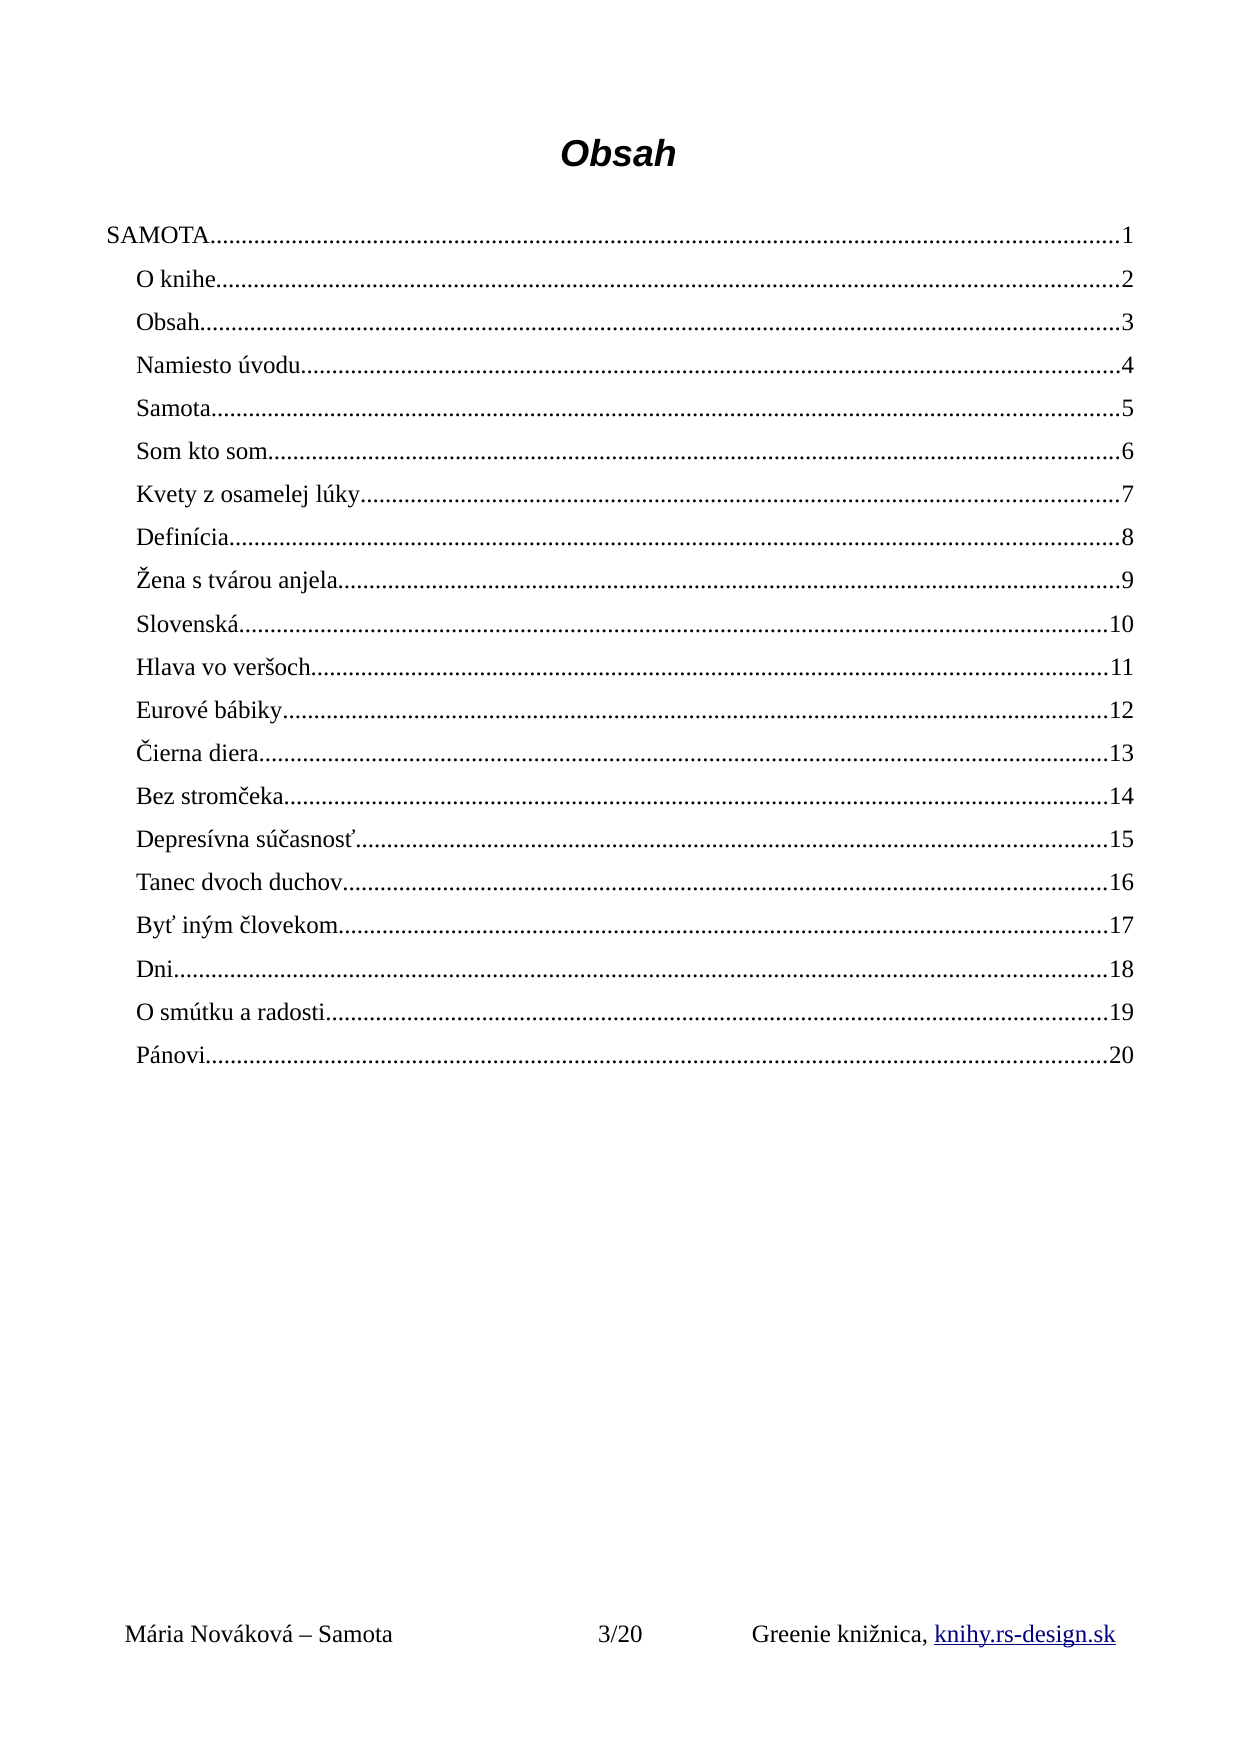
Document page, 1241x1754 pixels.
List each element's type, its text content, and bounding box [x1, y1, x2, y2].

text Slovenská 10 [136, 609, 1134, 637]
text Eurové bábiky 12 [136, 695, 1134, 724]
text Hlava vo veršoch 11 [136, 652, 1134, 681]
text Som kto som 6 [136, 436, 1134, 465]
text Obsah 3 [136, 307, 1134, 336]
text O smútku a radosti 19 [136, 997, 1134, 1026]
text Tanec dvoch duchov 16 [136, 867, 1134, 896]
text Definícia 8 [136, 522, 1134, 551]
text Kvety z osamelej lúky 7 [136, 479, 1134, 508]
text Pánovi 20 [136, 1040, 1134, 1069]
text Byť iným človekom 17 [136, 911, 1134, 939]
text Dni 18 [136, 954, 1134, 982]
text Namiesto úvodu 4 [136, 350, 1134, 379]
text Bez stromčeka 14 [136, 781, 1134, 810]
text Samota 5 [136, 393, 1134, 422]
text Čierna diera 13 [136, 738, 1134, 767]
text O knihe 2 [136, 264, 1134, 292]
text SAMOTA 1 [106, 221, 1134, 249]
text Žena s tvárou anjela 9 [136, 566, 1134, 594]
subtitle Obsah [106, 131, 1134, 174]
text Depresívna súčasnosť 15 [136, 824, 1134, 853]
